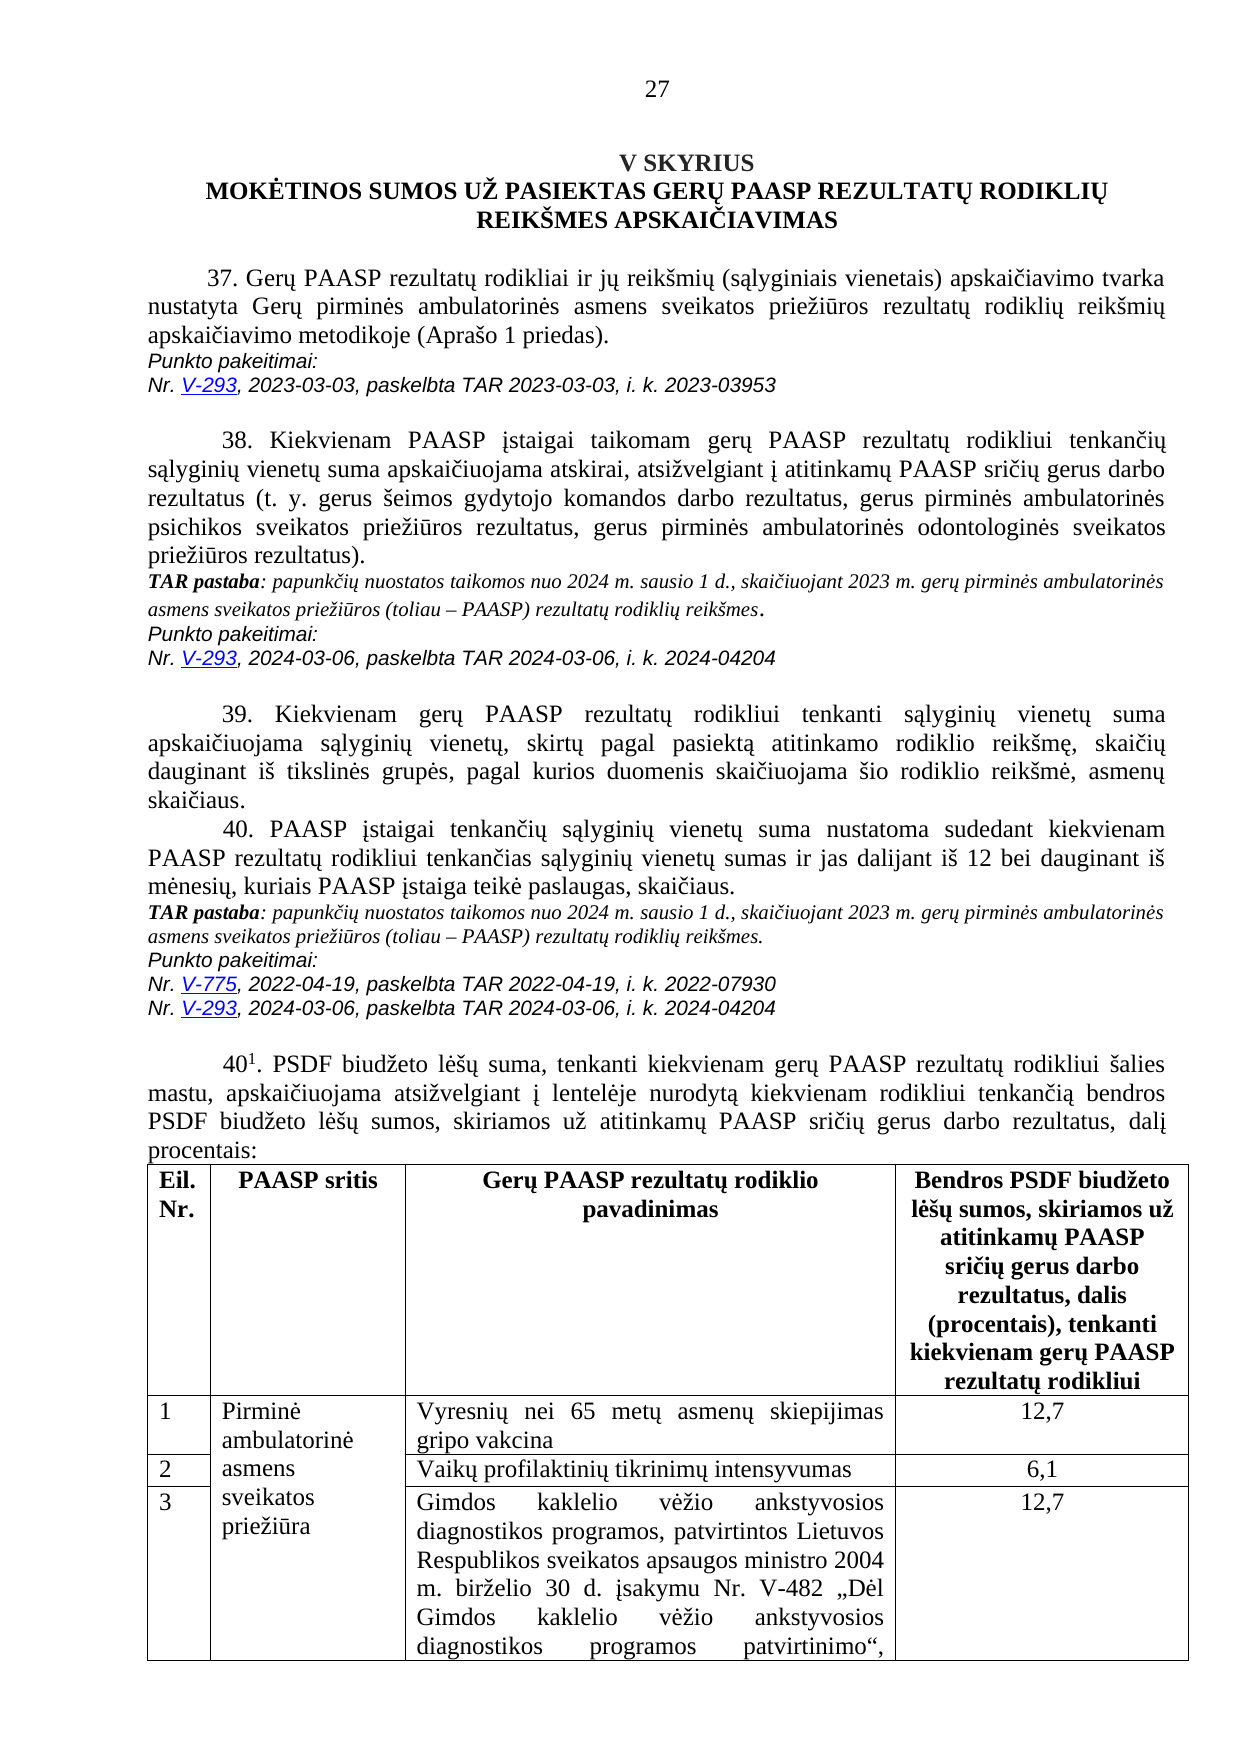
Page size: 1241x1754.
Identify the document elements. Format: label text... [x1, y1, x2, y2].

text 401. PSDF biudžeto lėšų suma, tenkanti kiekvienam gerų PAASP rezultatų rodikliui šalies mastu, apskaičiuojama atsižvelgiant į lentelėje nurodytą kiekvienam rodikliui tenkančią bendros PSDF biudžeto lėšų sumos, skiriamos už atitinkamų PAASP sričių gerus darbo rezultatus, dalį procentais: [148, 1049, 1166, 1164]
table_cell Pirminė ambulatorinė asmens sveikatos priežiūra [211, 1396, 405, 1660]
table_cell Vaikų profilaktinių tikrinimų intensyvumas [406, 1455, 895, 1486]
text Punkto pakeitimai: [148, 948, 1166, 972]
text TAR pastaba: papunkčių nuostatos taikomos nuo 2024 m. sausio 1 d., skaičiuojant 2023 m. gerų pirminės ambulatorinės asmens sveikatos priežiūros (toliau – PAASP) rezultatų rodiklių reikšmes. [148, 900, 1166, 948]
table_cell 12,7 [896, 1487, 1188, 1660]
table_header Eil. Nr. [148, 1165, 210, 1395]
text 37. Gerų PAASP rezultatų rodikliai ir jų reikšmių (sąlyginiais vienetais) apskaičiavimo tvarka nustatyta Gerų pirminės ambulatorinės asmens sveikatos priežiūros rezultatų rodiklių reikšmių apskaičiavimo metodikoje (Aprašo 1 priedas). [148, 263, 1166, 349]
text Punkto pakeitimai: [148, 622, 1166, 646]
table_cell 6,1 [896, 1455, 1188, 1486]
text Nr. V-293, 2023-03-03, paskelbta TAR 2023-03-03, i. k. 2023-03953 [148, 373, 1166, 397]
table_cell Vyresnių nei 65 metų asmenų skiepijimas gripo vakcina [406, 1396, 895, 1453]
table_cell 2 [148, 1455, 210, 1486]
table_cell 3 [148, 1487, 210, 1660]
text 38. Kiekvienam PAASP įstaigai taikomam gerų PAASP rezultatų rodikliui tenkančių sąlyginių vienetų suma apskaičiuojama atskirai, atsižvelgiant į atitinkamų PAASP sričių gerus darbo rezultatus (t. y. gerus šeimos gydytojo komandos darbo rezultatus, gerus pirminės ambulatorinės psichikos sveikatos priežiūros rezultatus, gerus pirminės ambulatorinės odontologinės sveikatos priežiūros rezultatus). [148, 426, 1166, 569]
table_cell 12,7 [896, 1396, 1188, 1453]
text V SKYRIUS [207, 148, 1166, 176]
text TAR pastaba: papunkčių nuostatos taikomos nuo 2024 m. sausio 1 d., skaičiuojant 2023 m. gerų pirminės ambulatorinės asmens sveikatos priežiūros (toliau – PAASP) rezultatų rodiklių reikšmes. [148, 569, 1166, 622]
text 40. PAASP įstaigai tenkančių sąlyginių vienetų suma nustatoma sudedant kiekvienam PAASP rezultatų rodikliui tenkančias sąlyginių vienetų sumas ir jas dalijant iš 12 bei dauginant iš mėnesių, kuriais PAASP įstaiga teikė paslaugas, skaičiaus. [148, 814, 1166, 900]
text 39. Kiekvienam gerų PAASP rezultatų rodikliui tenkanti sąlyginių vienetų suma apskaičiuojama sąlyginių vienetų, skirtų pagal pasiektą atitinkamo rodiklio reikšmę, skaičių dauginant iš tikslinės grupės, pagal kurios duomenis skaičiuojama šio rodiklio reikšmė, asmenų skaičiaus. [148, 699, 1166, 814]
table_cell 1 [148, 1396, 210, 1453]
text Nr. V-293, 2024-03-06, paskelbta TAR 2024-03-06, i. k. 2024-04204 [148, 996, 1166, 1020]
table_cell Gimdos kaklelio vėžio ankstyvosios diagnostikos programos, patvirtintos Lietuvos Respublikos sveikatos apsaugos ministro 2004 m. birželio 30 d. įsakymu Nr. V-482 „Dėl Gimdos kaklelio vėžio ankstyvosios diagnostikos programos patvirtinimo“, [406, 1487, 895, 1660]
table_header PAASP sritis [211, 1165, 405, 1395]
table_header Gerų PAASP rezultatų rodiklio pavadinimas [406, 1165, 895, 1395]
text MOKĖTINOS SUMOS UŽ PASIEKTAS GERŲ PAASP REZULTATŲ RODIKLIŲ REIKŠMES APSKAIČIAVIMAS [148, 176, 1166, 234]
table_header Bendros PSDF biudžeto lėšų sumos, skiriamos už atitinkamų PAASP sričių gerus darbo rezultatus, dalis (procentais), tenkanti kiekvienam gerų PAASP rezultatų rodikliui [896, 1165, 1188, 1395]
text Punkto pakeitimai: [148, 349, 1166, 373]
text Nr. V-775, 2022-04-19, paskelbta TAR 2022-04-19, i. k. 2022-07930 [148, 972, 1166, 996]
text Nr. V-293, 2024-03-06, paskelbta TAR 2024-03-06, i. k. 2024-04204 [148, 646, 1166, 670]
